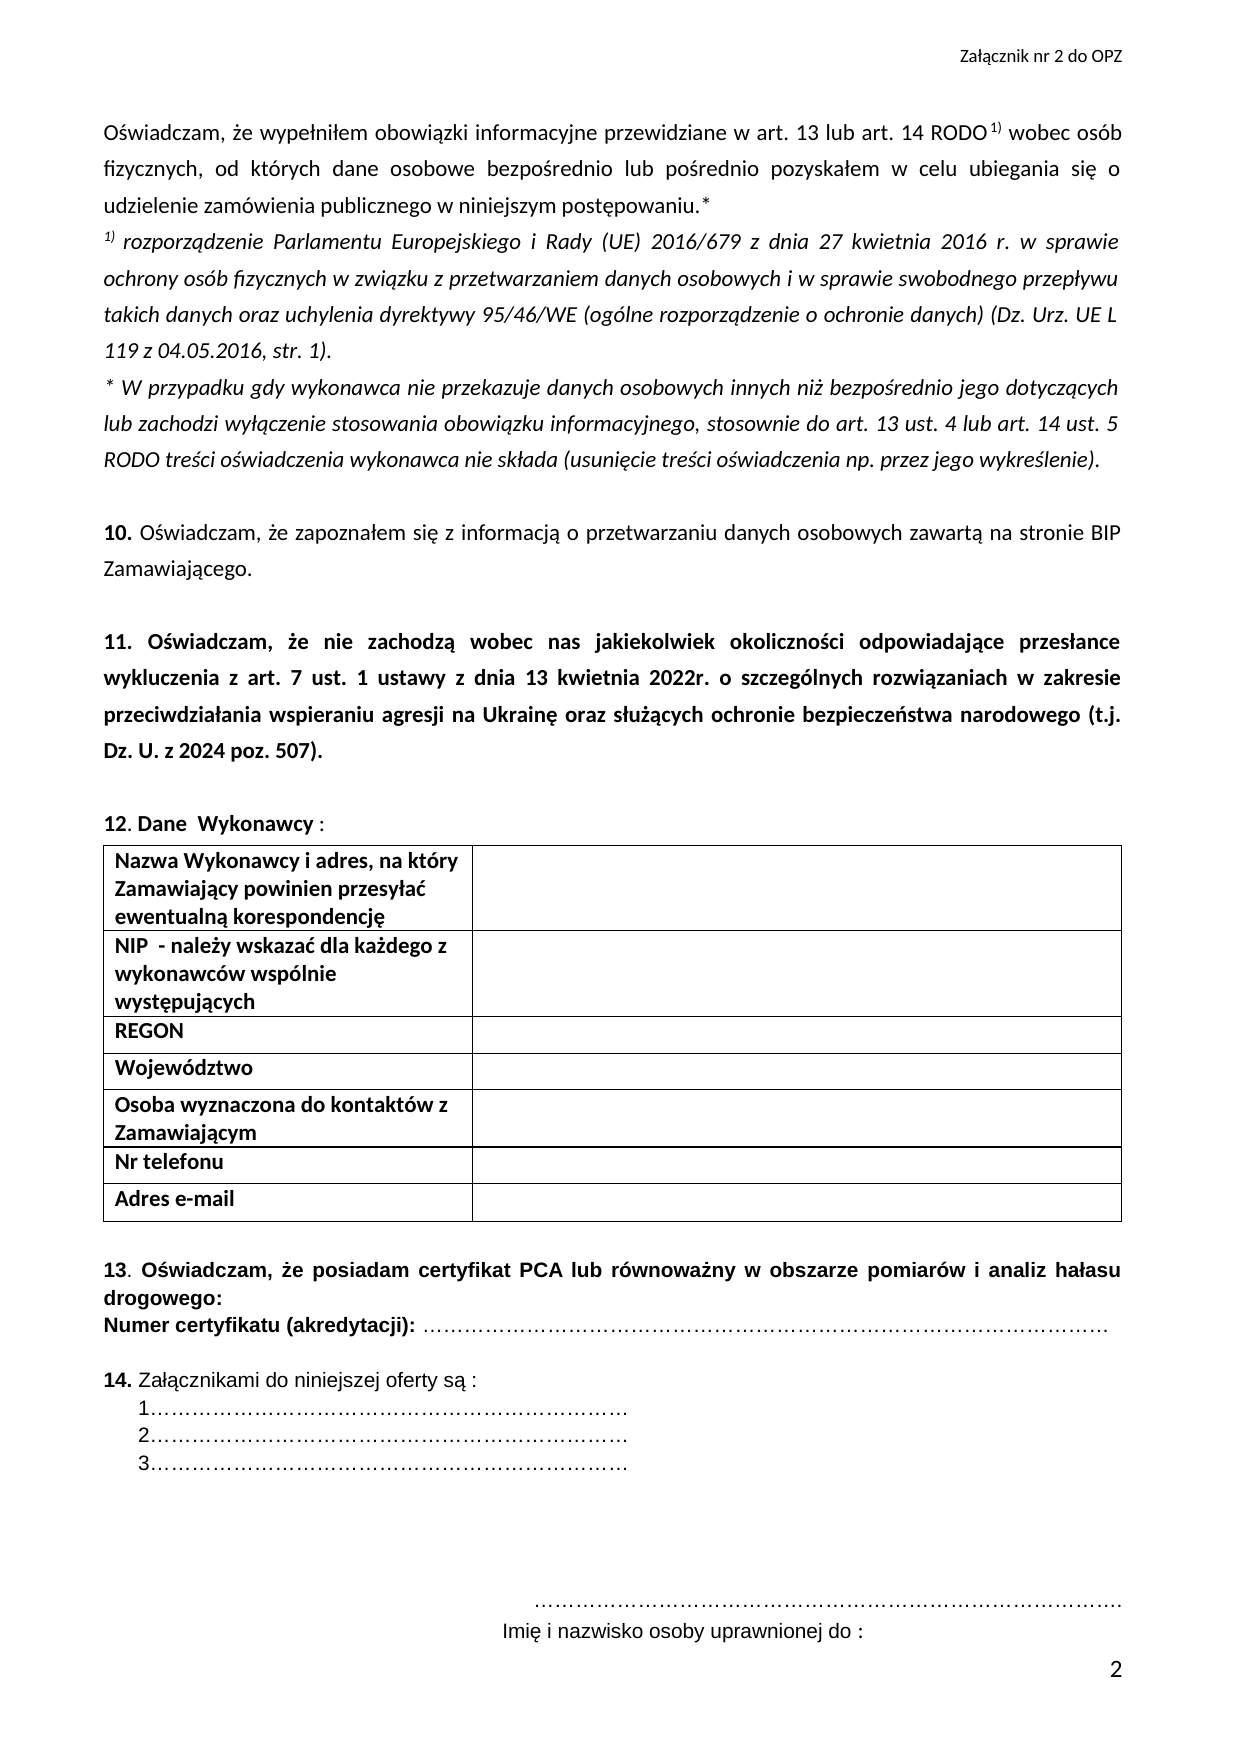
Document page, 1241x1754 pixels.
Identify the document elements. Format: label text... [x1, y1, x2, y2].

table_cell Osoba wyznaczona do kontaktów z Zamawiającym [104, 1090, 472, 1146]
text Oświadczam, że wypełniłem obowiązki informacyjne przewidziane w art. 13 lub art. 14 RODO1) wobec osób fizycznych, od których dane osobowe bezpośrednio lub pośrednio pozyskałem w celu ubiegania się o udzielenie zamówienia publicznego w niniejszym postępowaniu.* [103, 118, 1122, 219]
text Imię i nazwisko osoby uprawnionej do : [103, 1616, 1122, 1644]
subtitle 2…………………………………………………………… [103, 1423, 1122, 1447]
table_cell [473, 1054, 1121, 1089]
table_cell Nr telefonu [104, 1148, 472, 1183]
table_cell [473, 1184, 1121, 1221]
table_cell REGON [104, 1017, 472, 1052]
text 12. Dane Wykonawcy : [103, 809, 1122, 837]
text 1) rozporządzenie Parlamentu Europejskiego i Rady (UE) 2016/679 z dnia 27 kwietnia 2016 r. w sprawie ochrony osób fizycznych w związku z przetwarzaniem danych osobowych i w sprawie swobodnego przepływu takich danych oraz uchylenia dyrektywy 95/46/WE (ogólne rozporządzenie o ochronie danych) (Dz. Urz. UE L 119 z 04.05.2016, str. 1). [103, 227, 1122, 364]
text …………………………………………………………………………. [103, 1588, 1122, 1612]
subtitle 1…………………………………………………………… [103, 1396, 1122, 1420]
table_cell [473, 1148, 1121, 1183]
text 13. Oświadczam, że posiadam certyfikat PCA lub równoważny w obszarze pomiarów i analiz hałasu drogowego: [103, 1258, 1122, 1310]
text * W przypadku gdy wykonawca nie przekazuje danych osobowych innych niż bezpośrednio jego dotyczących lub zachodzi wyłączenie stosowania obowiązku informacyjnego, stosownie do art. 13 ust. 4 lub art. 14 ust. 5 RODO treści oświadczenia wykonawca nie składa (usunięcie treści oświadczenia np. przez jego wykreślenie). [103, 373, 1122, 473]
table_cell Adres e-mail [104, 1184, 472, 1221]
table_cell [473, 1090, 1121, 1146]
subtitle 3…………………………………………………………… [103, 1451, 1122, 1475]
table_cell NIP - należy wskazać dla każdego z wykonawców wspólnie występujących [104, 931, 472, 1016]
text 11. Oświadczam, że nie zachodzą wobec nas jakiekolwiek okoliczności odpowiadające przesłance wykluczenia z art. 7 ust. 1 ustawy z dnia 13 kwietnia 2022r. o szczególnych rozwiązaniach w zakresie przeciwdziałania wspieraniu agresji na Ukrainę oraz służących ochronie bezpieczeństwa narodowego (t.j. Dz. U. z 2024 poz. 507). [103, 627, 1122, 764]
table_header Nazwa Wykonawcy i adres, na który Zamawiający powinien przesyłać ewentualną korespondencję [104, 846, 472, 930]
table_cell [473, 1017, 1121, 1052]
table_cell [473, 931, 1121, 1016]
text 10. Oświadczam, że zapoznałem się z informacją o przetwarzaniu danych osobowych zawartą na stronie BIP Zamawiającego. [103, 518, 1122, 582]
text 14. Załącznikami do niniejszej oferty są : [103, 1368, 1122, 1392]
table_cell Województwo [104, 1054, 472, 1089]
table_header [473, 846, 1121, 930]
text Numer certyfikatu (akredytacji): ……………………………………………………………………………………… [103, 1313, 1122, 1337]
